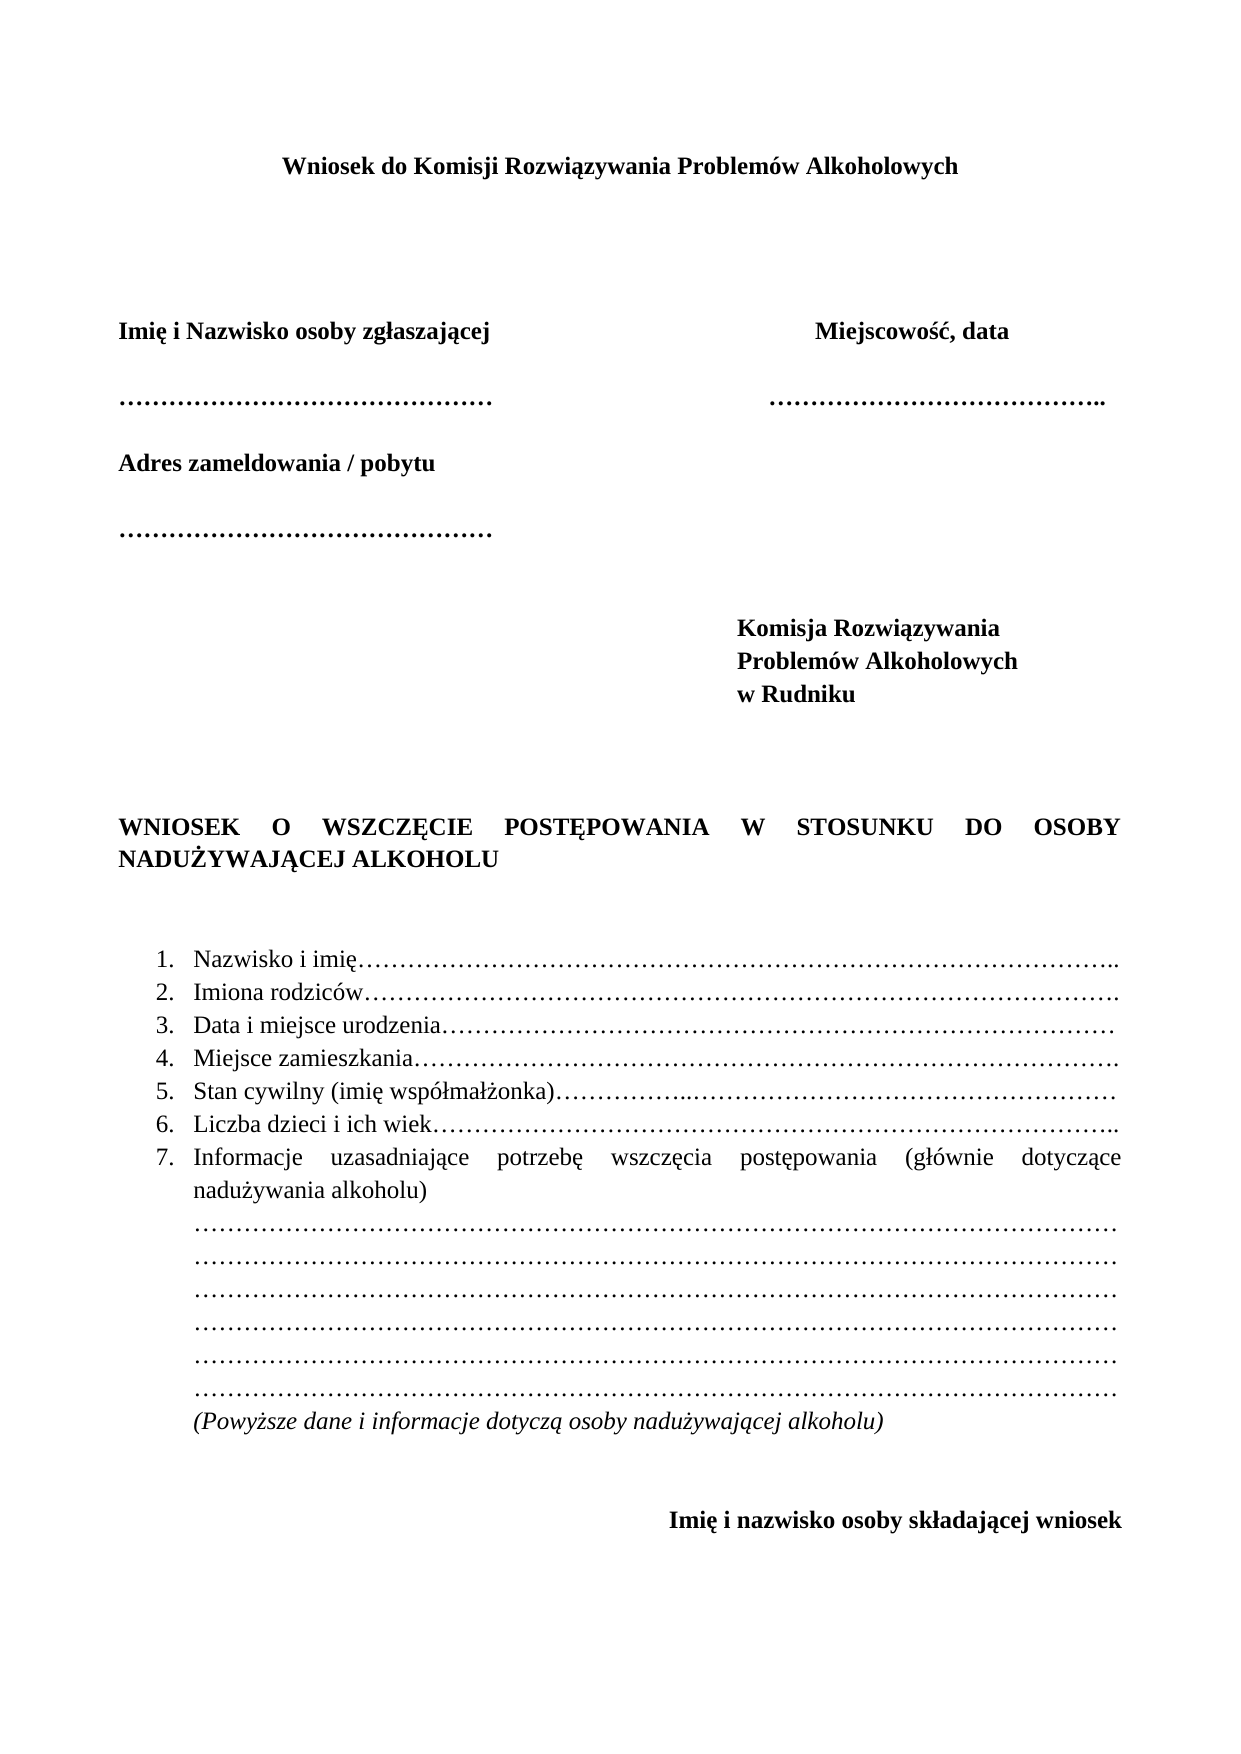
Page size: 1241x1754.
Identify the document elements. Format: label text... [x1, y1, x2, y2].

text w Rudniku [118, 679, 1122, 708]
text Adres zameldowania / pobytu [118, 448, 1122, 477]
list Stan cywilny (imię współmałżonka)……………..…………………………………………… [156, 1076, 1122, 1104]
text WNIOSEK O WSZCZĘCIE POSTĘPOWANIA W STOSUNKU DO OSOBY NADUŻYWAJĄCEJ ALKOHOLU [118, 812, 1122, 873]
list ……………………………………………………………………………………………………………………………………………………………………………………………………………………………………………………………………………………………………………………………………………………………………………………………………………………………………………………………………………………………………………………………………………………………………………………………………………… [156, 1208, 1122, 1402]
list (Powyższe dane i informacje dotyczą osoby nadużywającej alkoholu) [156, 1406, 1122, 1435]
text Komisja Rozwiązywania [118, 613, 1122, 642]
list Informacje uzasadniające potrzebę wszczęcia postępowania (głównie dotyczące nadużywania alkoholu) [156, 1142, 1122, 1203]
text Imię i Nazwisko osoby zgłaszającej Miejscowość, data [118, 316, 1122, 345]
list Imiona rodziców………………………………………………………………………………. [156, 977, 1122, 1005]
text Problemów Alkoholowych [118, 646, 1122, 675]
list Nazwisko i imię……………………………………………………………………………….. [156, 944, 1122, 972]
list Data i miejsce urodzenia……………………………………………………………………… [156, 1010, 1122, 1038]
text ……………………………………… ………………………………….. [118, 382, 1122, 411]
text Wniosek do Komisji Rozwiązywania Problemów Alkoholowych [118, 151, 1122, 180]
list Miejsce zamieszkania…………………………………………………………………………. [156, 1043, 1122, 1071]
text ……………………………………… [118, 514, 1122, 543]
text Imię i nazwisko osoby składającej wniosek [118, 1505, 1122, 1534]
list Liczba dzieci i ich wiek……………………………………………………………………….. [156, 1109, 1122, 1137]
